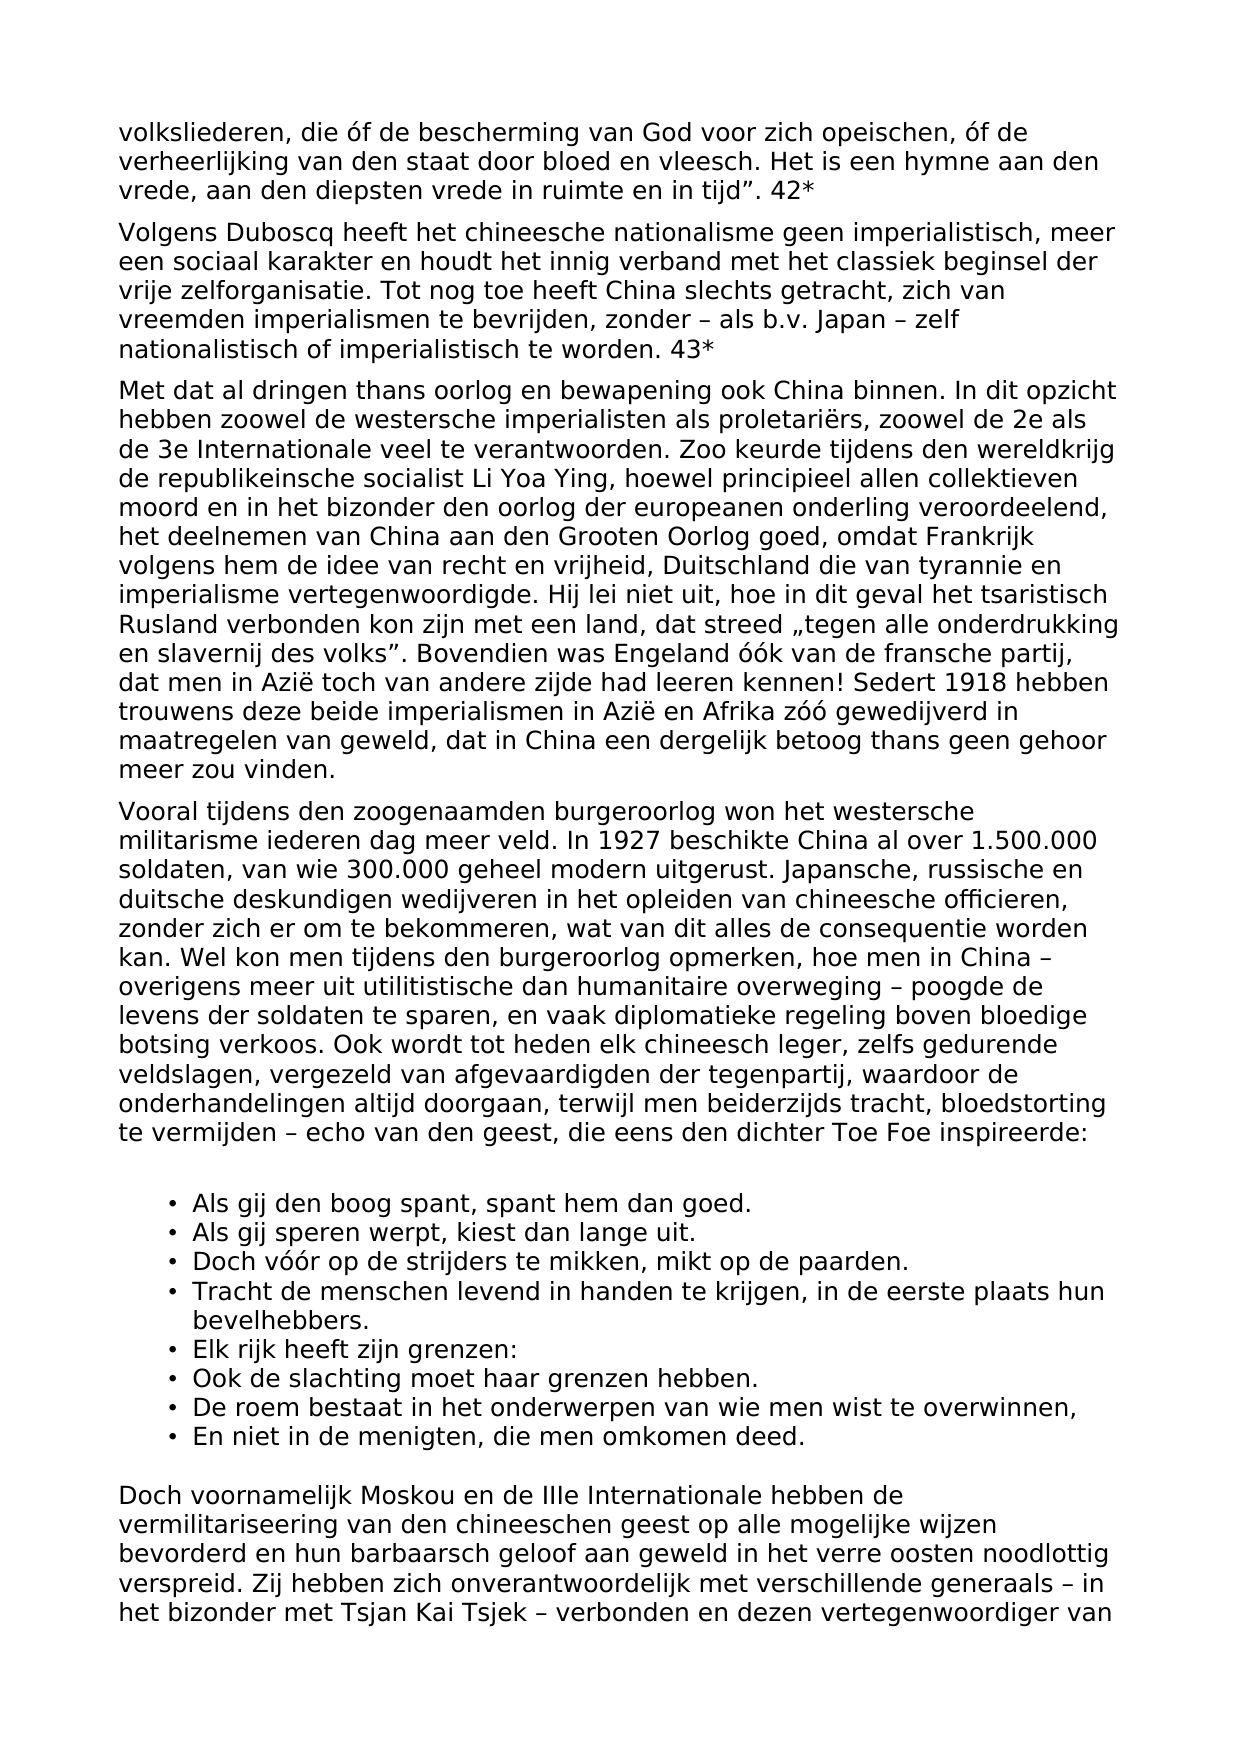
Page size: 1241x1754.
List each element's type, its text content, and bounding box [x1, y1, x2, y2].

text Doch voornamelijk Moskou en de IIIe Internationale hebben de vermilitariseering van den chineeschen geest op alle mogelijke wijzen bevorderd en hun barbaarsch geloof aan geweld in het verre oosten noodlottig verspreid. Zij hebben zich onverantwoordelijk met verschillende generaals – in het bizonder met Tsjan Kai Tsjek – verbonden en dezen vertegenwoordiger van [118, 1481, 1122, 1627]
list Ook de slachting moet haar grenzen hebben. [177, 1364, 1122, 1393]
list Doch vóór op de strijders te mikken, mikt op de paarden. [177, 1248, 1122, 1277]
list Elk rijk heeft zijn grenzen: [177, 1335, 1122, 1364]
text Volgens Duboscq heeft het chineesche nationalisme geen imperialistisch, meer een sociaal karakter en houdt het innig verband met het classiek beginsel der vrije zelforganisatie. Tot nog toe heeft China slechts getracht, zich van vreemden imperialismen te bevrijden, zonder – als b.v. Japan – zelf nationalistisch of imperialistisch te worden. 43* [118, 218, 1122, 364]
list Als gij den boog spant, spant hem dan goed. [177, 1189, 1122, 1218]
list Tracht de menschen levend in handen te krijgen, in de eerste plaats hun bevelhebbers. [177, 1277, 1122, 1335]
text Vooral tijdens den zoogenaamden burgeroorlog won het westersche militarisme iederen dag meer veld. In 1927 beschikte China al over 1.500.000 soldaten, van wie 300.000 geheel modern uitgerust. Japansche, russische en duitsche deskundigen wedijveren in het opleiden van chineesche officieren, zonder zich er om te bekommeren, wat van dit alles de consequentie worden kan. Wel kon men tijdens den burgeroorlog opmerken, hoe men in China – overigens meer uit utilitistische dan humanitaire overweging – poogde de levens der soldaten te sparen, en vaak diplomatieke regeling boven bloedige botsing verkoos. Ook wordt tot heden elk chineesch leger, zelfs gedurende veldslagen, vergezeld van afgevaardigden der tegenpartij, waardoor de onderhandelingen altijd doorgaan, terwijl men beiderzijds tracht, bloedstorting te vermijden – echo van den geest, die eens den dichter Toe Foe inspireerde: [118, 797, 1122, 1147]
list De roem bestaat in het onderwerpen van wie men wist te overwinnen, [177, 1393, 1122, 1423]
list Als gij speren werpt, kiest dan lange uit. [177, 1218, 1122, 1248]
list En niet in de menigten, die men omkomen deed. [177, 1423, 1122, 1452]
text volksliederen, die óf de bescherming van God voor zich opeischen, óf de verheerlijking van den staat door bloed en vleesch. Het is een hymne aan den vrede, aan den diepsten vrede in ruimte en in tijd”. 42* [118, 118, 1122, 206]
text Met dat al dringen thans oorlog en bewapening ook China binnen. In dit opzicht hebben zoowel de westersche imperialisten als proletariërs, zoowel de 2e als de 3e Internationale veel te verantwoorden. Zoo keurde tijdens den wereldkrijg de republikeinsche socialist Li Yoa Ying, hoewel principieel allen collektieven moord en in het bizonder den oorlog der europeanen onderling veroordeelend, het deelnemen van China aan den Grooten Oorlog goed, omdat Frankrijk volgens hem de idee van recht en vrijheid, Duitschland die van tyrannie en imperialisme vertegenwoordigde. Hij lei niet uit, hoe in dit geval het tsaristisch Rusland verbonden kon zijn met een land, dat streed „tegen alle onderdrukking en slavernij des volks”. Bovendien was Engeland óók van de fransche partij, dat men in Azië toch van andere zijde had leeren kennen! Sedert 1918 hebben trouwens deze beide imperialismen in Azië en Afrika zóó gewedijverd in maatregelen van geweld, dat in China een dergelijk betoog thans geen gehoor meer zou vinden. [118, 376, 1122, 785]
